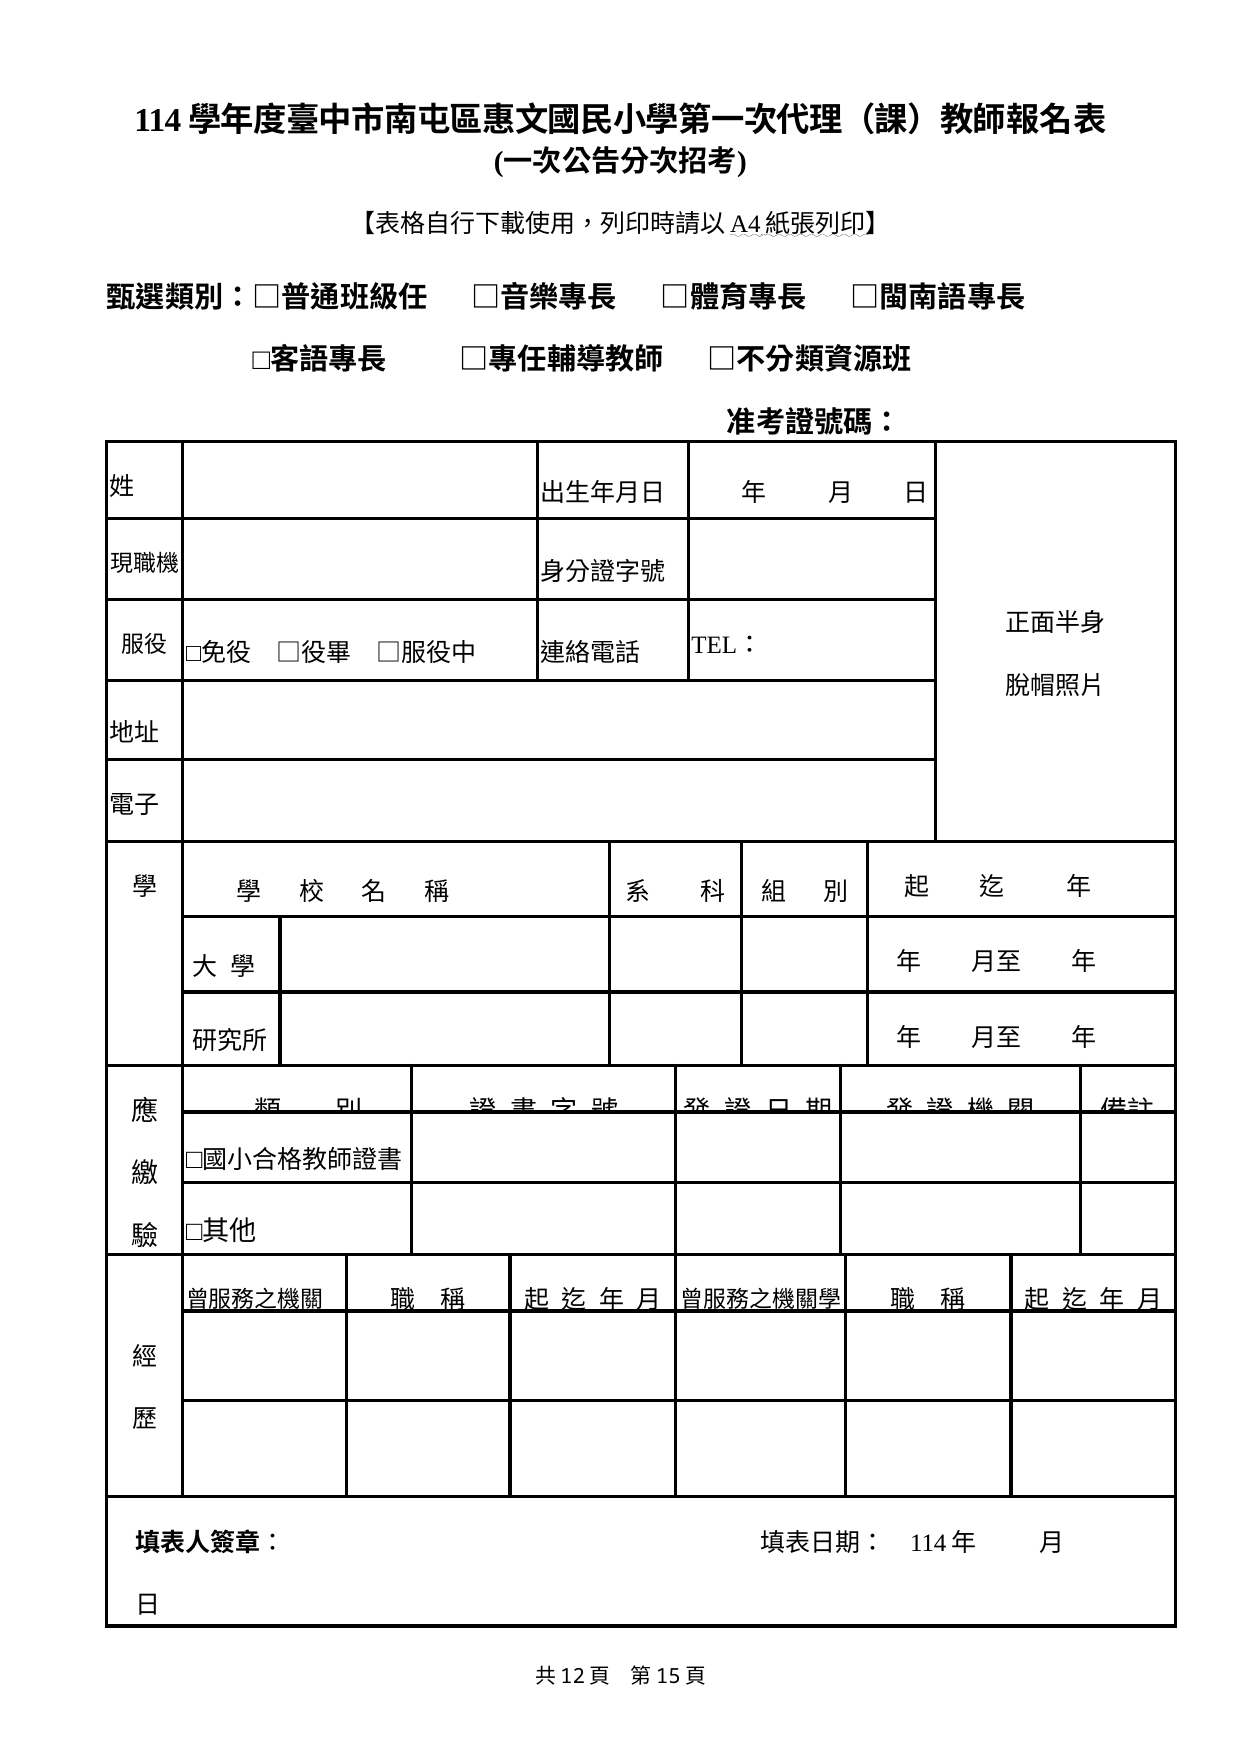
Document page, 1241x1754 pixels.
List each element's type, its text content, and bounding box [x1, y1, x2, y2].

table_cell [184, 761, 934, 840]
text (一次公告分次招考) [106, 137, 1134, 180]
table_header [184, 443, 536, 517]
table_cell 學 校 名 稱 [184, 843, 608, 915]
text 甄選類別：□普通班級任 □音樂專長 □體育專長 □閩南語專長 □客語專長 □專任輔導教師 □不分類資源班 [106, 253, 1134, 378]
table_cell 證 書 字 號 [413, 1067, 674, 1110]
table_cell [611, 994, 740, 1063]
table_cell 地址 [108, 682, 181, 758]
table_cell 系 科 [611, 843, 740, 915]
table_cell [677, 1184, 839, 1253]
table_header 姓 名 [108, 443, 181, 517]
table_cell □國小合格教師證書 [184, 1114, 410, 1181]
table_cell [184, 1313, 345, 1399]
table_cell 身分證字號 [539, 520, 687, 598]
table_cell 研究所 [184, 994, 278, 1063]
table_cell 服役 情形 [108, 601, 181, 679]
table_cell [1082, 1184, 1174, 1253]
table_cell [512, 1313, 674, 1399]
table_header 出生年月日 [539, 443, 687, 517]
table_cell [677, 1402, 844, 1494]
table_cell 應 繳 驗 證 件 [108, 1067, 181, 1253]
table_cell [690, 520, 934, 598]
table_cell [677, 1313, 844, 1399]
table_cell [1013, 1402, 1174, 1494]
table_cell 連絡電話 [539, 601, 687, 679]
table_cell □其他 [184, 1184, 410, 1253]
table_cell [847, 1402, 1009, 1494]
table_cell [282, 994, 608, 1063]
table_cell [847, 1313, 1009, 1399]
table_cell [512, 1402, 674, 1494]
table_cell 經 歷 [108, 1256, 181, 1494]
table_cell 起 迄 年 月 [512, 1256, 674, 1309]
table_cell [348, 1313, 508, 1399]
table_cell 曾服務之機關學校 [184, 1256, 345, 1309]
table_cell 組 別 [743, 843, 866, 915]
table_cell [842, 1184, 1079, 1253]
table_cell 大 學 [184, 918, 278, 990]
table_cell TEL： 手機： [690, 601, 934, 679]
table_cell [282, 918, 608, 990]
table_cell [1013, 1313, 1174, 1399]
table_cell [1082, 1114, 1174, 1181]
table_header 年 月 日 [690, 443, 934, 517]
table_cell [611, 918, 740, 990]
table_cell 起 迄 年 月 [1013, 1256, 1174, 1309]
table_cell 現職機關學校 [108, 520, 181, 598]
text 114學年度臺中市南屯區惠文國民小學第一次代理（課）教師報名表 [106, 75, 1134, 137]
table_cell 曾服務之機關學校 [282, 1292, 292, 1309]
table_cell 年 月至 年 月 [869, 994, 1174, 1063]
table_cell 曾服務之機關學校 [677, 1256, 844, 1309]
table_cell □免役 □役畢 □服役中 [184, 601, 536, 679]
table_cell 起 迄 年 月 [869, 843, 1174, 915]
table_cell 曾服務之機關學校 [777, 1292, 787, 1309]
table_cell [743, 994, 866, 1063]
table_cell [413, 1184, 674, 1253]
table_cell [184, 520, 536, 598]
table_cell [348, 1402, 508, 1494]
table_cell [184, 682, 934, 758]
table_cell 職 稱 [348, 1256, 508, 1309]
table_cell 學 歷 [108, 843, 181, 1063]
table_cell 發 證 機 關 [842, 1067, 1079, 1110]
table_cell [743, 918, 866, 990]
table_cell 類 別 [184, 1067, 410, 1110]
table_cell 備註 [1082, 1067, 1174, 1110]
table_cell 發 證 日 期 [677, 1067, 839, 1110]
table_cell [677, 1114, 839, 1181]
table_cell 電子郵件 [108, 761, 181, 840]
text 【表格自行下載使用，列印時請以A4紙張列印】 [106, 180, 1134, 242]
table_cell [413, 1114, 674, 1181]
table_cell [842, 1114, 1079, 1181]
table_cell 職 稱 [847, 1256, 1009, 1309]
table_header 正面半身 脫帽照片 [937, 443, 1174, 840]
table_cell 年 月至 年 月 [869, 918, 1174, 990]
table_cell 填表人簽章： 填表日期： 114年 月 日 [108, 1498, 1174, 1624]
table_cell [184, 1402, 345, 1494]
text 准考證號碼： [727, 378, 1134, 440]
